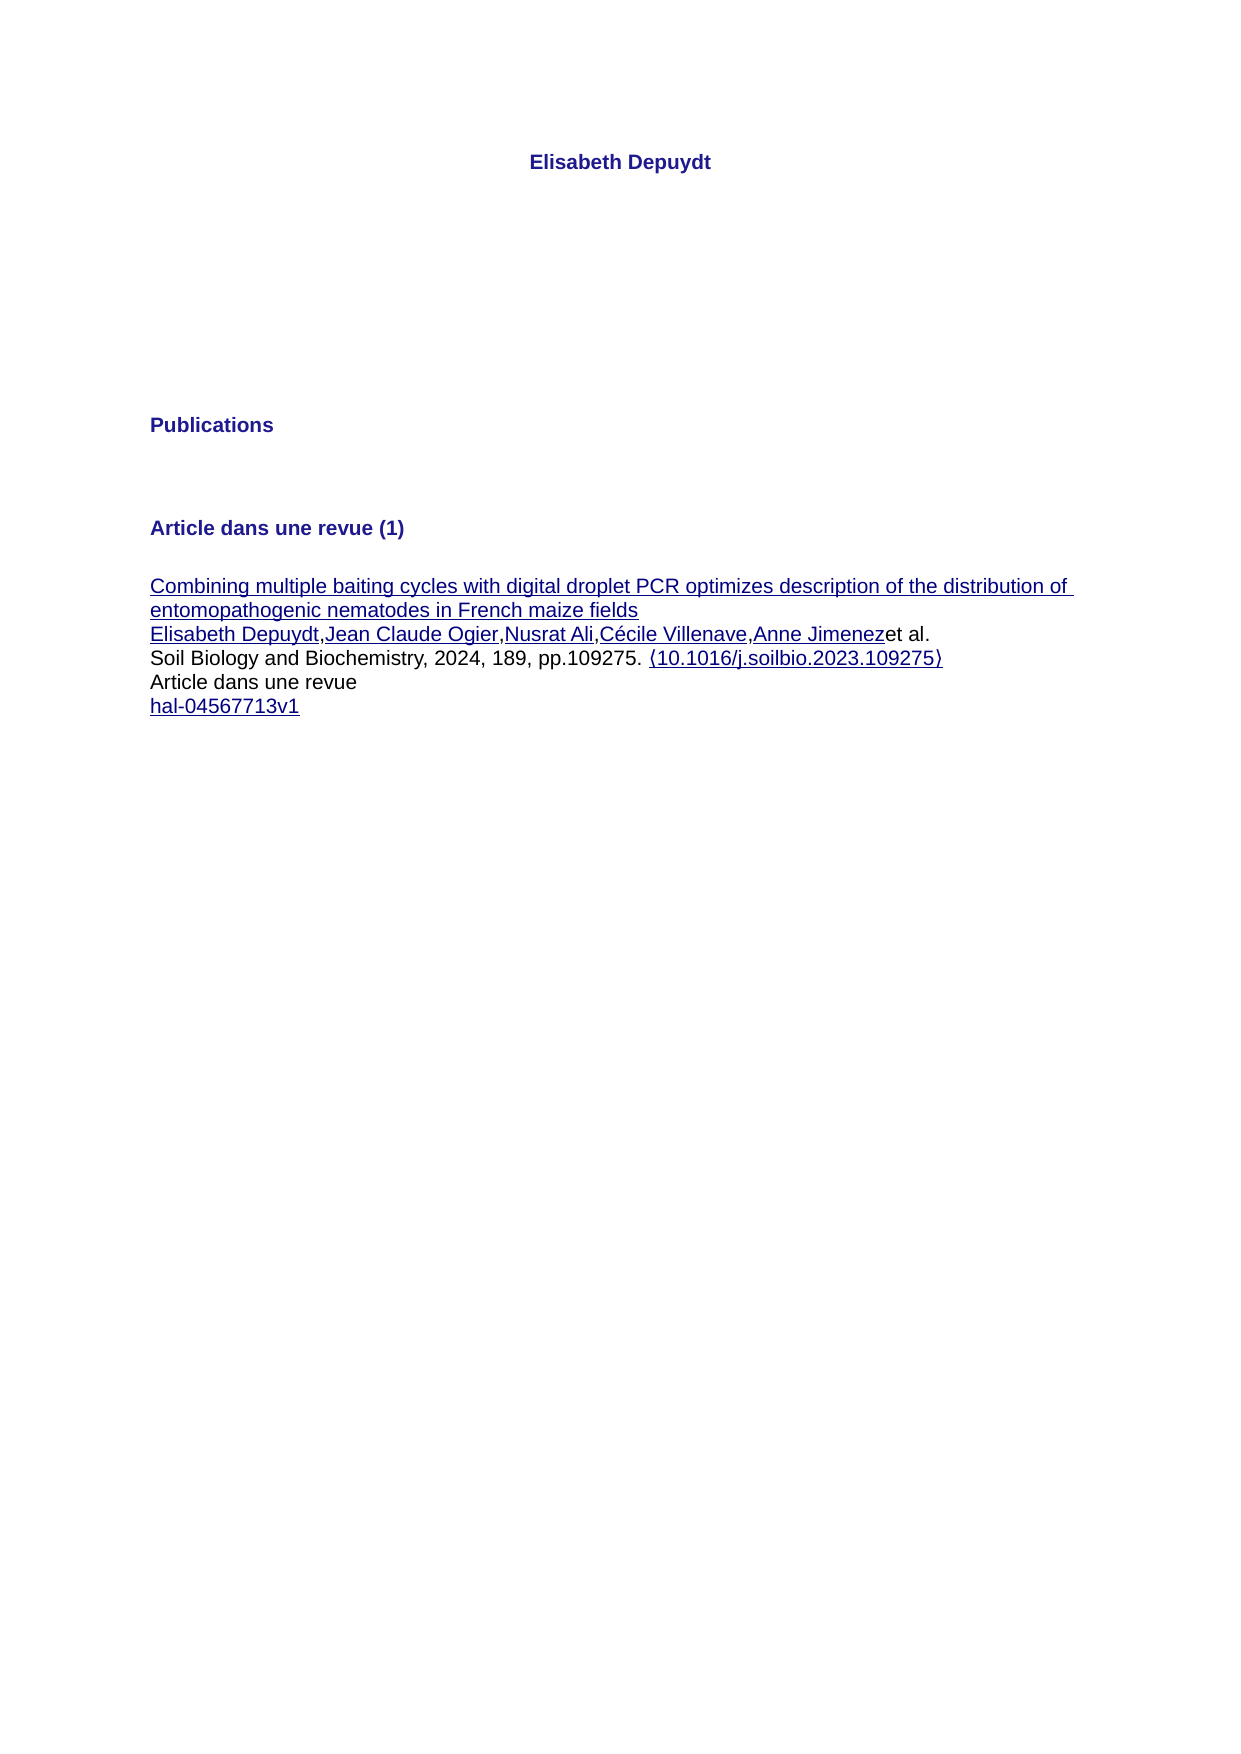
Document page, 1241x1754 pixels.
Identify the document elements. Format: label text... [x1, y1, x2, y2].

subtitle Article dans une revue (1) [150, 516, 1090, 539]
subtitle Elisabeth Depuydt [150, 150, 1090, 174]
subtitle Publications [150, 412, 1090, 436]
table_header Combining multiple baiting cycles with digital droplet PCR optimizes description of the distribution of entomopathogenic nematodes in French maize fields Elisabeth Depuydt,Jean Claude Ogier,Nusrat Ali,Cécile Villenave,Anne Jimenezet al. Soil Biology and Biochemistry, 2024, 189, pp.109275. ⟨10.1016/j.soilbio.2023.109275⟩ Article dans une revue hal-04567713v1 [150, 574, 1090, 718]
